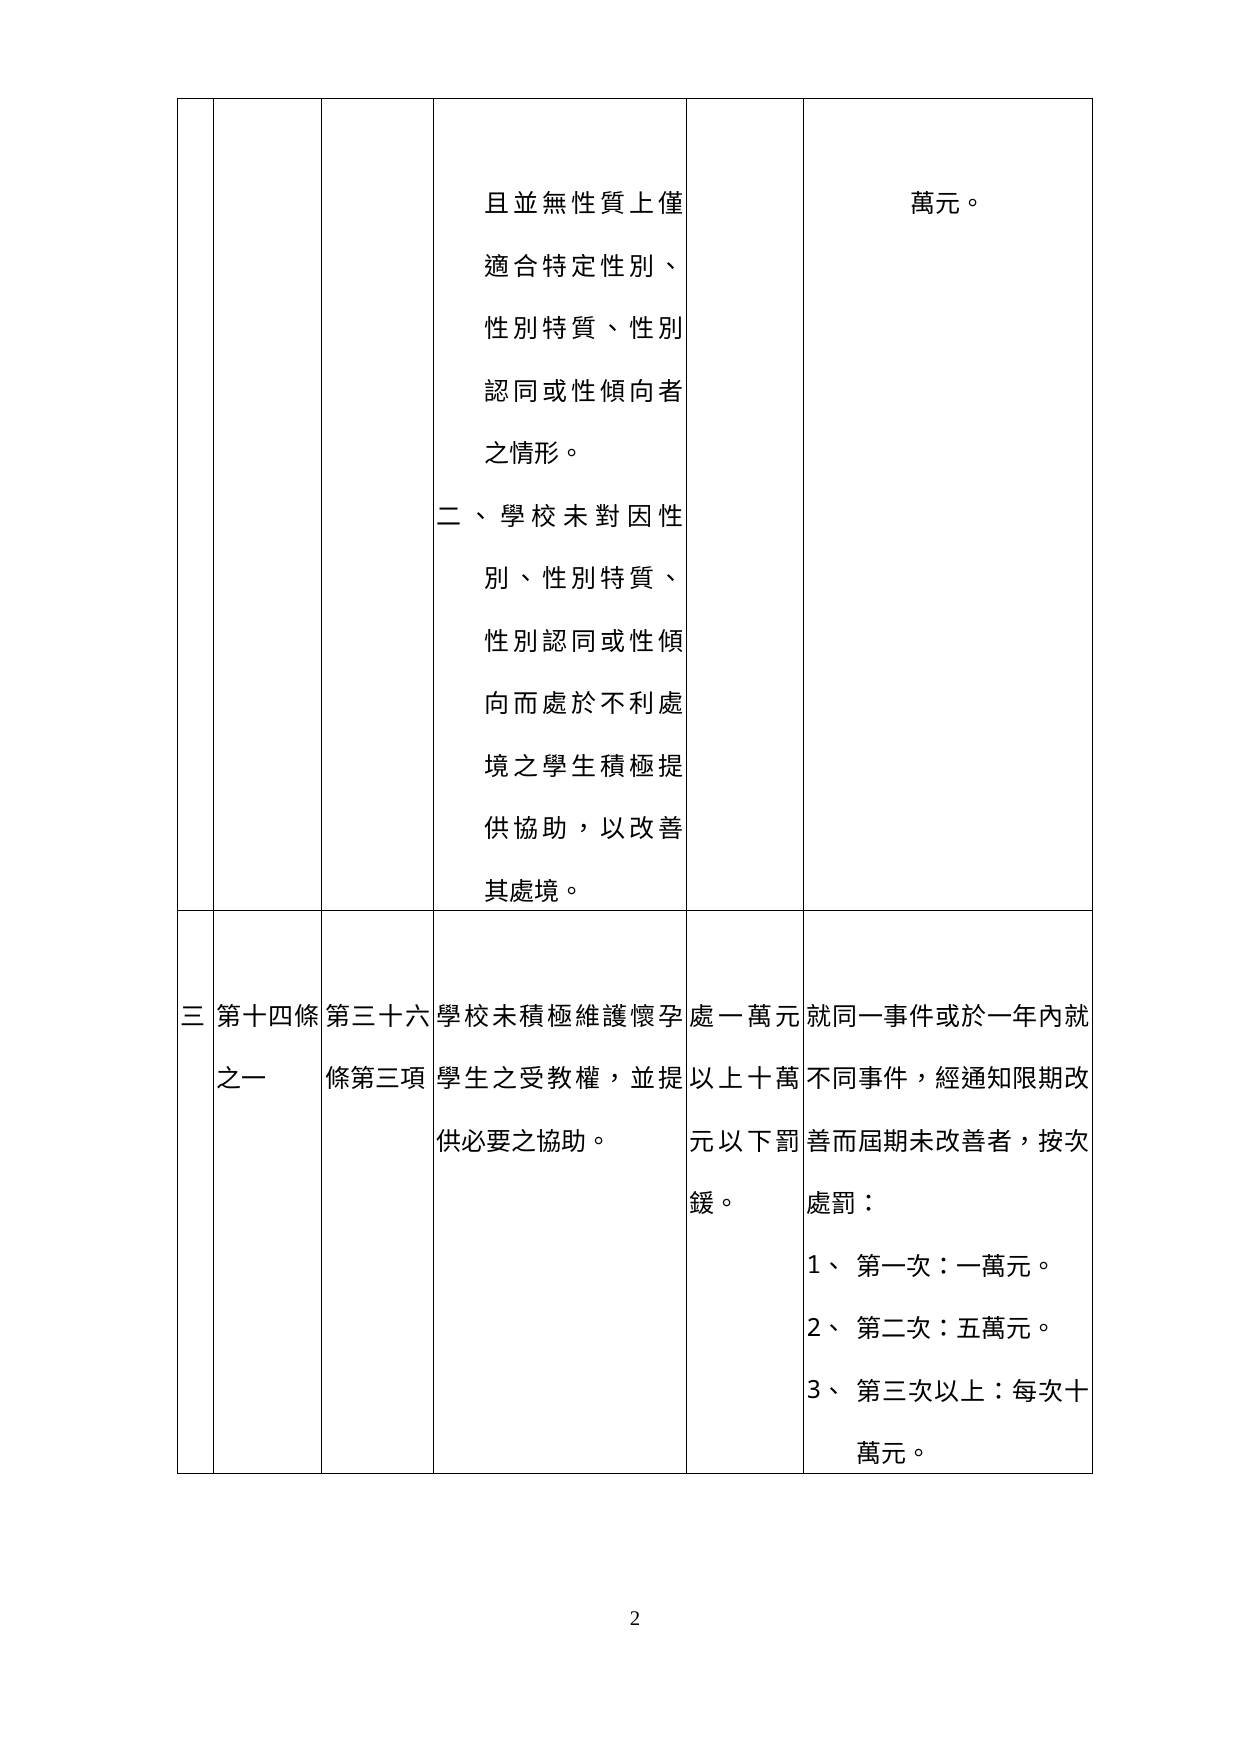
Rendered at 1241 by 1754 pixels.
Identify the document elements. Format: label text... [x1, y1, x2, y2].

table_cell 且並無性質上僅適合特定性別、性別特質、性別認同或性傾向者之情形。 二、學校未對因性別、性別特質、性別認同或性傾向而處於不利處境之學生積極提供協助，以改善其處境。 [434, 99, 686, 910]
table_cell 學校未積極維護懷孕學生之受教權，並提供必要之協助。 [434, 911, 686, 1472]
table_cell 就同一事件或於一年內就不同事件，經通知限期改善而屆期未改善者，按次處罰： 第一次：一萬元。 第二次：五萬元。 第三次以上：每次十萬元。 [804, 99, 1092, 910]
table_cell 處一萬元以上十萬元以下罰鍰。 [687, 911, 803, 1472]
table_cell 三 [178, 911, 213, 1472]
table_cell [322, 99, 433, 910]
table_cell [178, 99, 213, 910]
table_cell [214, 99, 321, 910]
table_cell 第三十六條第三項 [322, 911, 433, 1472]
table_cell [687, 99, 803, 910]
table_cell 就同一事件或於一年內就不同事件，經通知限期改善而屆期未改善者，按次處罰： 第一次：一萬元。 第二次：五萬元。 第三次以上：每次十萬元。 [804, 911, 1092, 1472]
table_cell 第十四條之一 [214, 911, 321, 1472]
